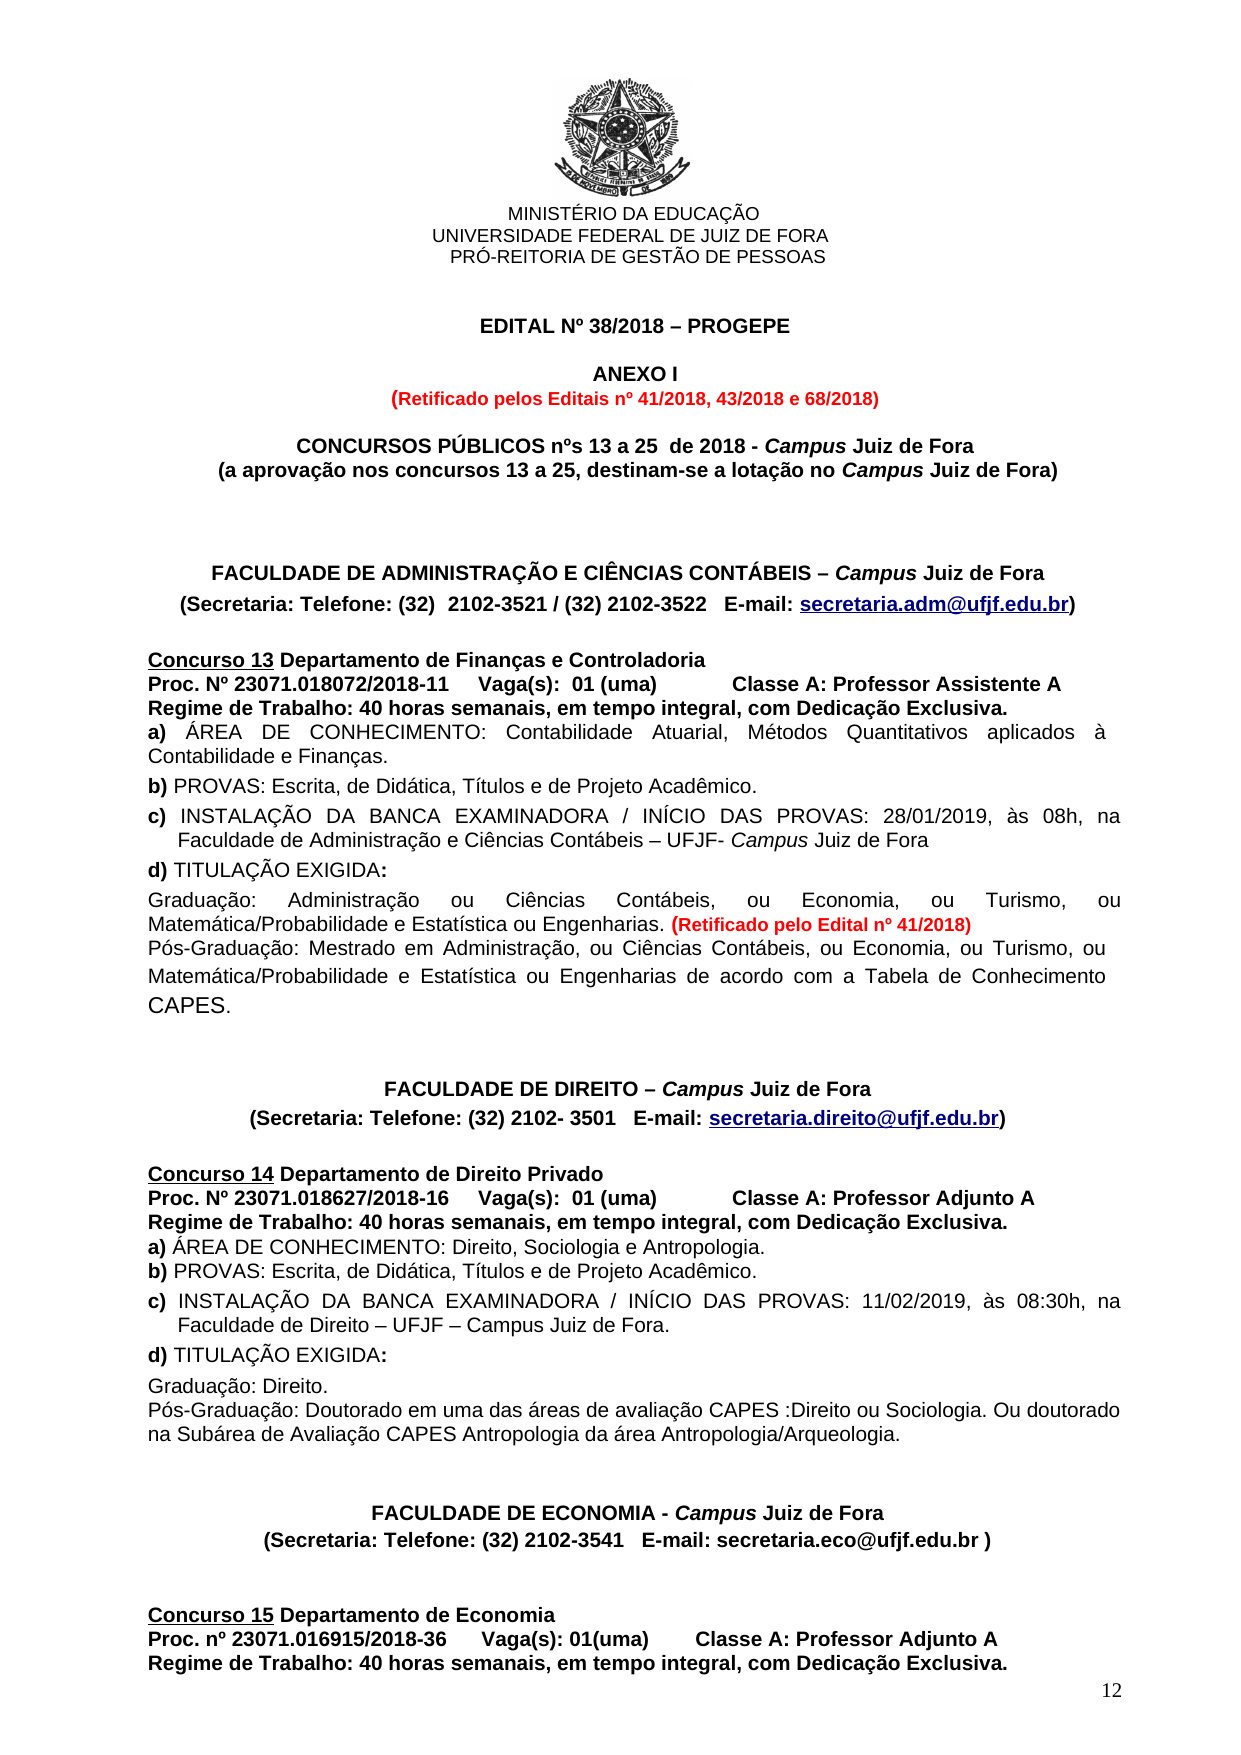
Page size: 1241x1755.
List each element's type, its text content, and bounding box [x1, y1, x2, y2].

text Graduação: Administração ou Ciências Contábeis, ou Economia, ou Turismo, ou Matemática/Probabilidade e Estatística ou Engenharias. (Retificado pelo Edital nº 41/2018) [148, 888, 1122, 936]
text c) INSTALAÇÃO DA BANCA EXAMINADORA / INÍCIO DAS PROVAS: 11/02/2019, às 08:30h, na Faculdade de Direito – UFJF – Campus Juiz de Fora. [148, 1289, 1122, 1337]
text FACULDADE DE DIREITO – Campus Juiz de Fora [148, 1077, 1107, 1101]
text d) TITULAÇÃO EXIGIDA: [148, 858, 1122, 882]
text b) PROVAS: Escrita, de Didática, Títulos e de Projeto Acadêmico. [148, 1259, 1107, 1283]
text Concurso 14 Departamento de Direito Privado [148, 1162, 1107, 1186]
text EDITAL Nº 38/2018 – PROGEPE [148, 314, 1122, 338]
text Pós-Graduação: Mestrado em Administração, ou Ciências Contábeis, ou Economia, ou Turismo, ou Matemática/Probabilidade e Estatística ou Engenharias de acordo com a Tabela de Conhecimento CAPES. [148, 936, 1107, 1018]
text b) PROVAS: Escrita, de Didática, Títulos e de Projeto Acadêmico. [148, 774, 1107, 798]
text (Retificado pelos Editais nº 41/2018, 43/2018 e 68/2018) [148, 386, 1122, 410]
text Graduação: Direito. [148, 1373, 1122, 1397]
text (a aprovação nos concursos 13 a 25, destinam-se a lotação no Campus Juiz de Fora) [148, 458, 1122, 482]
text a) ÁREA DE CONHECIMENTO: Contabilidade Atuarial, Métodos Quantitativos aplicados à Contabilidade e Finanças. [148, 719, 1107, 767]
text Pós-Graduação: Doutorado em uma das áreas de avaliação CAPES :Direito ou Sociologia. Ou doutorado na Subárea de Avaliação CAPES Antropologia da área Antropologia/Arqueologia. [148, 1397, 1122, 1445]
text MINISTÉRIO DA EDUCAÇÃO [29, 201, 1122, 224]
text Concurso 15 Departamento de Economia [148, 1603, 1107, 1627]
text d) TITULAÇÃO EXIGIDA: [148, 1343, 1122, 1367]
text UNIVERSIDADE FEDERAL DE JUIZ DE FORA [29, 224, 1122, 246]
text FACULDADE DE ADMINISTRAÇÃO E CIÊNCIAS CONTÁBEIS – Campus Juiz de Fora [148, 561, 1107, 585]
text Regime de Trabalho: 40 horas semanais, em tempo integral, com Dedicação Exclusiva. [148, 696, 1107, 719]
text Regime de Trabalho: 40 horas semanais, em tempo integral, com Dedicação Exclusiva. [148, 1210, 1107, 1234]
text Proc. Nº 23071.018072/2018-11 Vaga(s): 01 (uma) Classe A: Professor Assistente A [148, 672, 1107, 696]
text Proc. Nº 23071.018627/2018-16 Vaga(s): 01 (uma) Classe A: Professor Adjunto A [148, 1186, 1107, 1210]
text CONCURSOS PÚBLICOS nºs 13 a 25 de 2018 - Campus Juiz de Fora [148, 434, 1122, 458]
text Proc. nº 23071.016915/2018-36 Vaga(s): 01(uma) Classe A: Professor Adjunto A [148, 1627, 1107, 1651]
text (Secretaria: Telefone: (32) 2102- 3501 E-mail: secretaria.direito@ufjf.edu.br) [148, 1104, 1107, 1131]
text a) ÁREA DE CONHECIMENTO: Direito, Sociologia e Antropologia. [148, 1234, 1107, 1259]
text (Secretaria: Telefone: (32) 2102-3521 / (32) 2102-3522 E-mail: secretaria.adm@ufjf.edu.br) [148, 588, 1107, 616]
text (Secretaria: Telefone: (32) 2102-3541 E-mail: secretaria.eco@ufjf.edu.br ) [148, 1528, 1107, 1552]
text FACULDADE DE ECONOMIA - Campus Juiz de Fora [148, 1500, 1107, 1524]
text Regime de Trabalho: 40 horas semanais, em tempo integral, com Dedicação Exclusiva. [148, 1651, 1107, 1675]
text Concurso 13 Departamento de Finanças e Controladoria [148, 648, 1107, 672]
text c) INSTALAÇÃO DA BANCA EXAMINADORA / INÍCIO DAS PROVAS: 28/01/2019, às 08h, na Faculdade de Administração e Ciências Contábeis – UFJF- Campus Juiz de Fora [148, 804, 1122, 852]
text ANEXO I [148, 362, 1122, 386]
text PRÓ-REITORIA DE GESTÃO DE PESSOAS [148, 246, 1122, 268]
